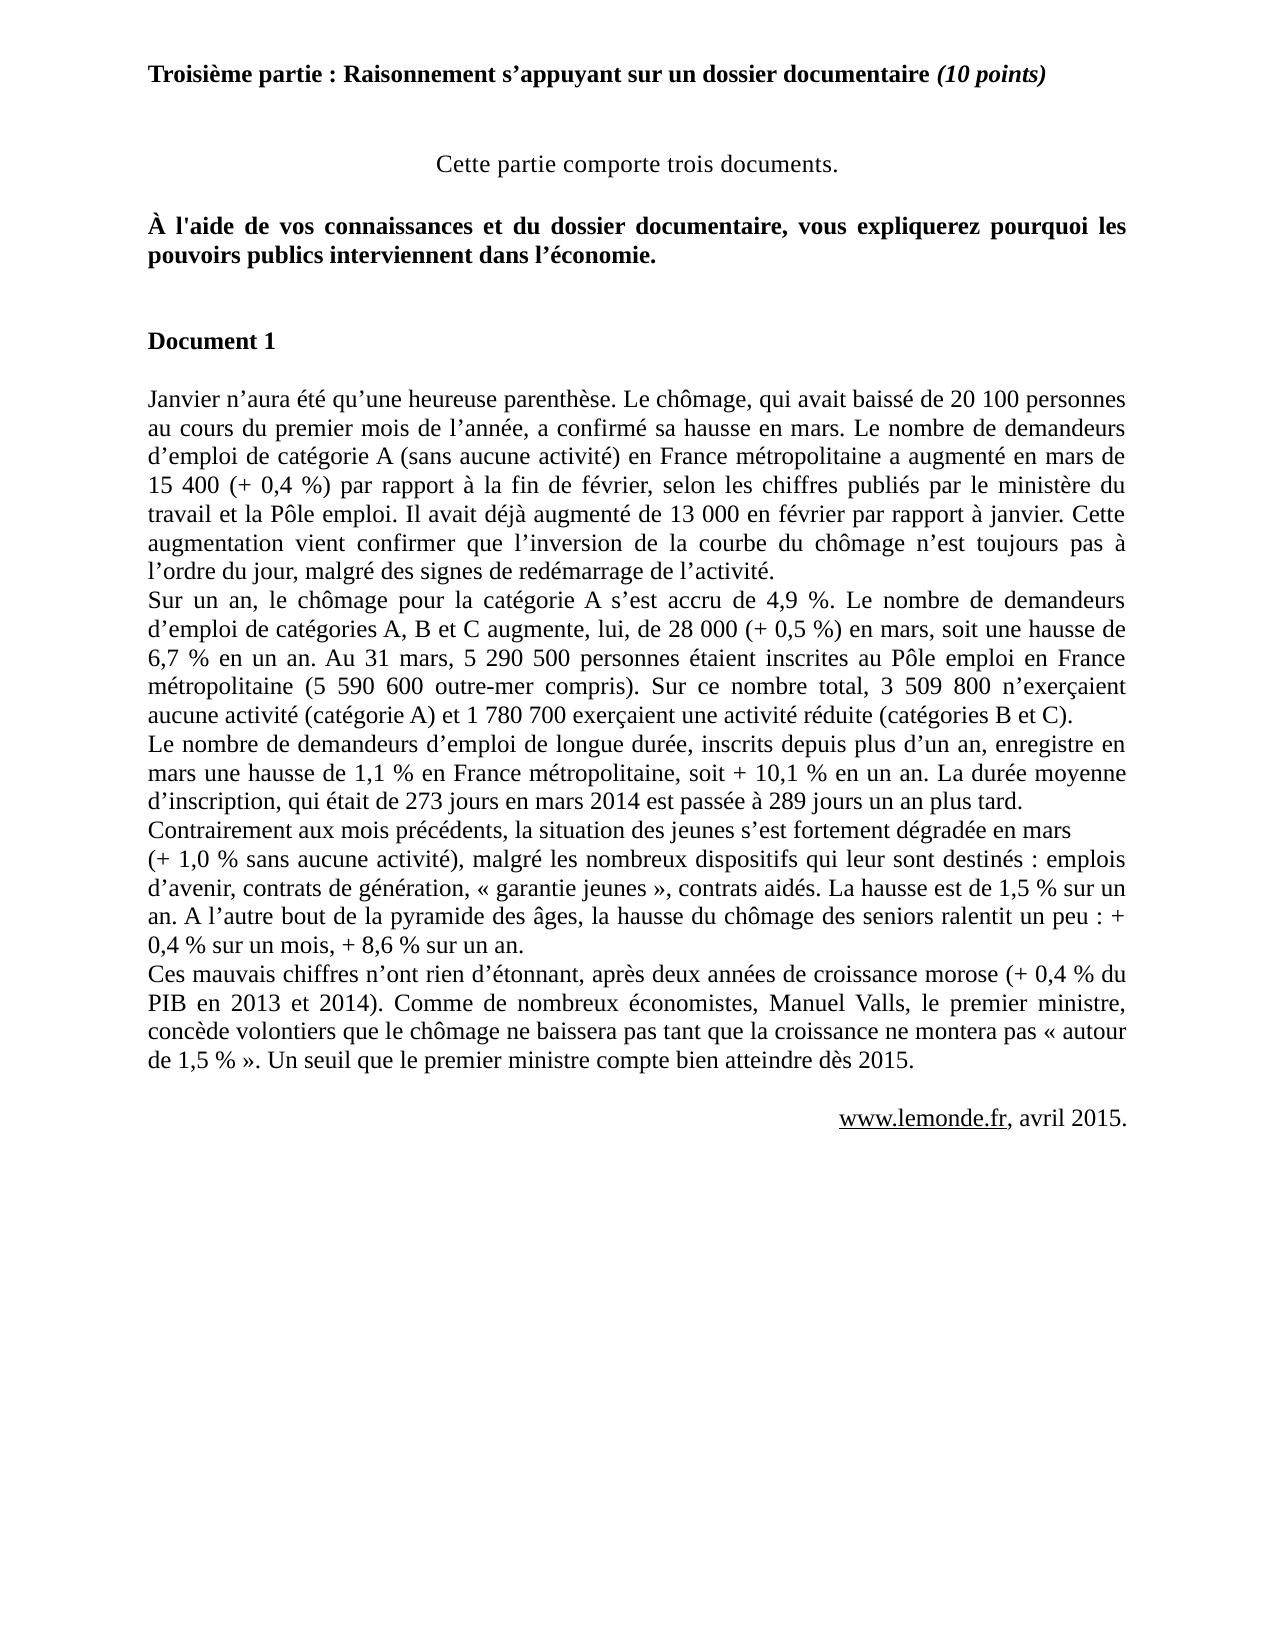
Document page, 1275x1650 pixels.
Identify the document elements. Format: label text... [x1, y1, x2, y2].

text Sur un an, le chômage pour la catégorie A s’est accru de 4,9 %. Le nombre de demandeurs d’emploi de catégories A, B et C augmente, lui, de 28 000 (+ 0,5 %) en mars, soit une hausse de 6,7 % en un an. Au 31 mars, 5 290 500 personnes étaient inscrites au Pôle emploi en France métropolitaine (5 590 600 outre-mer compris). Sur ce nombre total, 3 509 800 n’exerçaient aucune activité (catégorie A) et 1 780 700 exerçaient une activité réduite (catégories B et C). [148, 585, 1127, 729]
text À l'aide de vos connaissances et du dossier documentaire, vous expliquerez pourquoi les pouvoirs publics interviennent dans l’économie. [148, 211, 1127, 269]
text Contrairement aux mois précédents, la situation des jeunes s’est fortement dégradée en mars [148, 815, 1127, 844]
text Janvier n’aura été qu’une heureuse parenthèse. Le chômage, qui avait baissé de 20 100 personnes au cours du premier mois de l’année, a confirmé sa hausse en mars. Le nombre de demandeurs d’emploi de catégorie A (sans aucune activité) en France métropolitaine a augmenté en mars de 15 400 (+ 0,4 %) par rapport à la fin de février, selon les chiffres publiés par le ministère du travail et la Pôle emploi. Il avait déjà augmenté de 13 000 en février par rapport à janvier. Cette augmentation vient confirmer que l’inversion de la courbe du chômage n’est toujours pas à l’ordre du jour, malgré des signes de redémarrage de l’activité. [148, 384, 1127, 585]
text Cette partie comporte trois documents. [148, 149, 1127, 178]
text www.lemonde.fr, avril 2015. [148, 1103, 1127, 1131]
subtitle Troisième partie : Raisonnement s’appuyant sur un dossier documentaire (10 points) [148, 59, 1127, 88]
text (+ 1,0 % sans aucune activité), malgré les nombreux dispositifs qui leur sont destinés : emplois d’avenir, contrats de génération, « garantie jeunes », contrats aidés. La hausse est de 1,5 % sur un an. A l’autre bout de la pyramide des âges, la hausse du chômage des seniors ralentit un peu : + 0,4 % sur un mois, + 8,6 % sur un an. [148, 844, 1127, 959]
text Ces mauvais chiffres n’ont rien d’étonnant, après deux années de croissance morose (+ 0,4 % du PIB en 2013 et 2014). Comme de nombreux économistes, Manuel Valls, le premier ministre, concède volontiers que le chômage ne baissera pas tant que la croissance ne montera pas « autour de 1,5 % ». Un seuil que le premier ministre compte bien atteindre dès 2015. [148, 959, 1127, 1074]
text Document 1 [148, 326, 1127, 355]
text Le nombre de demandeurs d’emploi de longue durée, inscrits depuis plus d’un an, enregistre en mars une hausse de 1,1 % en France métropolitaine, soit + 10,1 % en un an. La durée moyenne d’inscription, qui était de 273 jours en mars 2014 est passée à 289 jours un an plus tard. [148, 729, 1127, 815]
